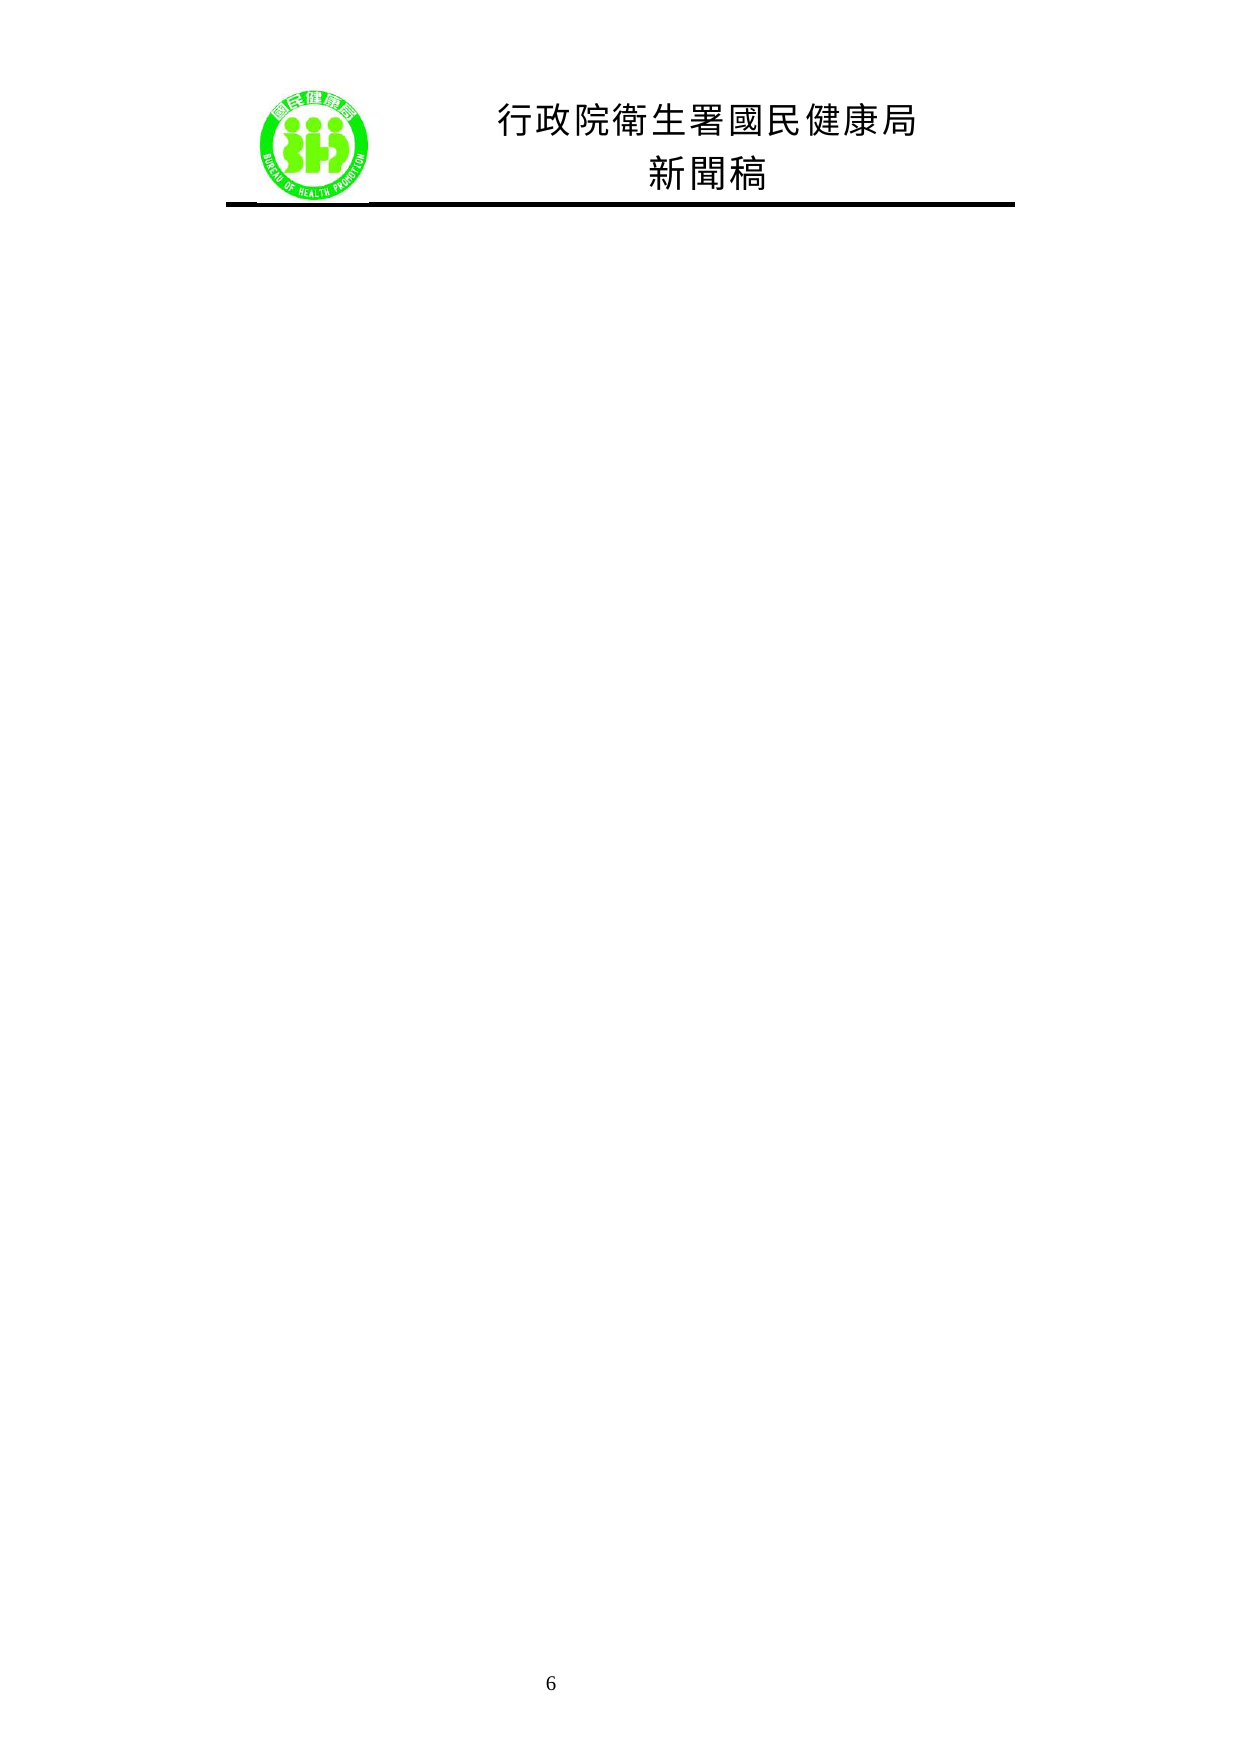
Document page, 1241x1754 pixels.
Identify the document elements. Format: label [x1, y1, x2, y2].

picture [257, 88, 370, 202]
